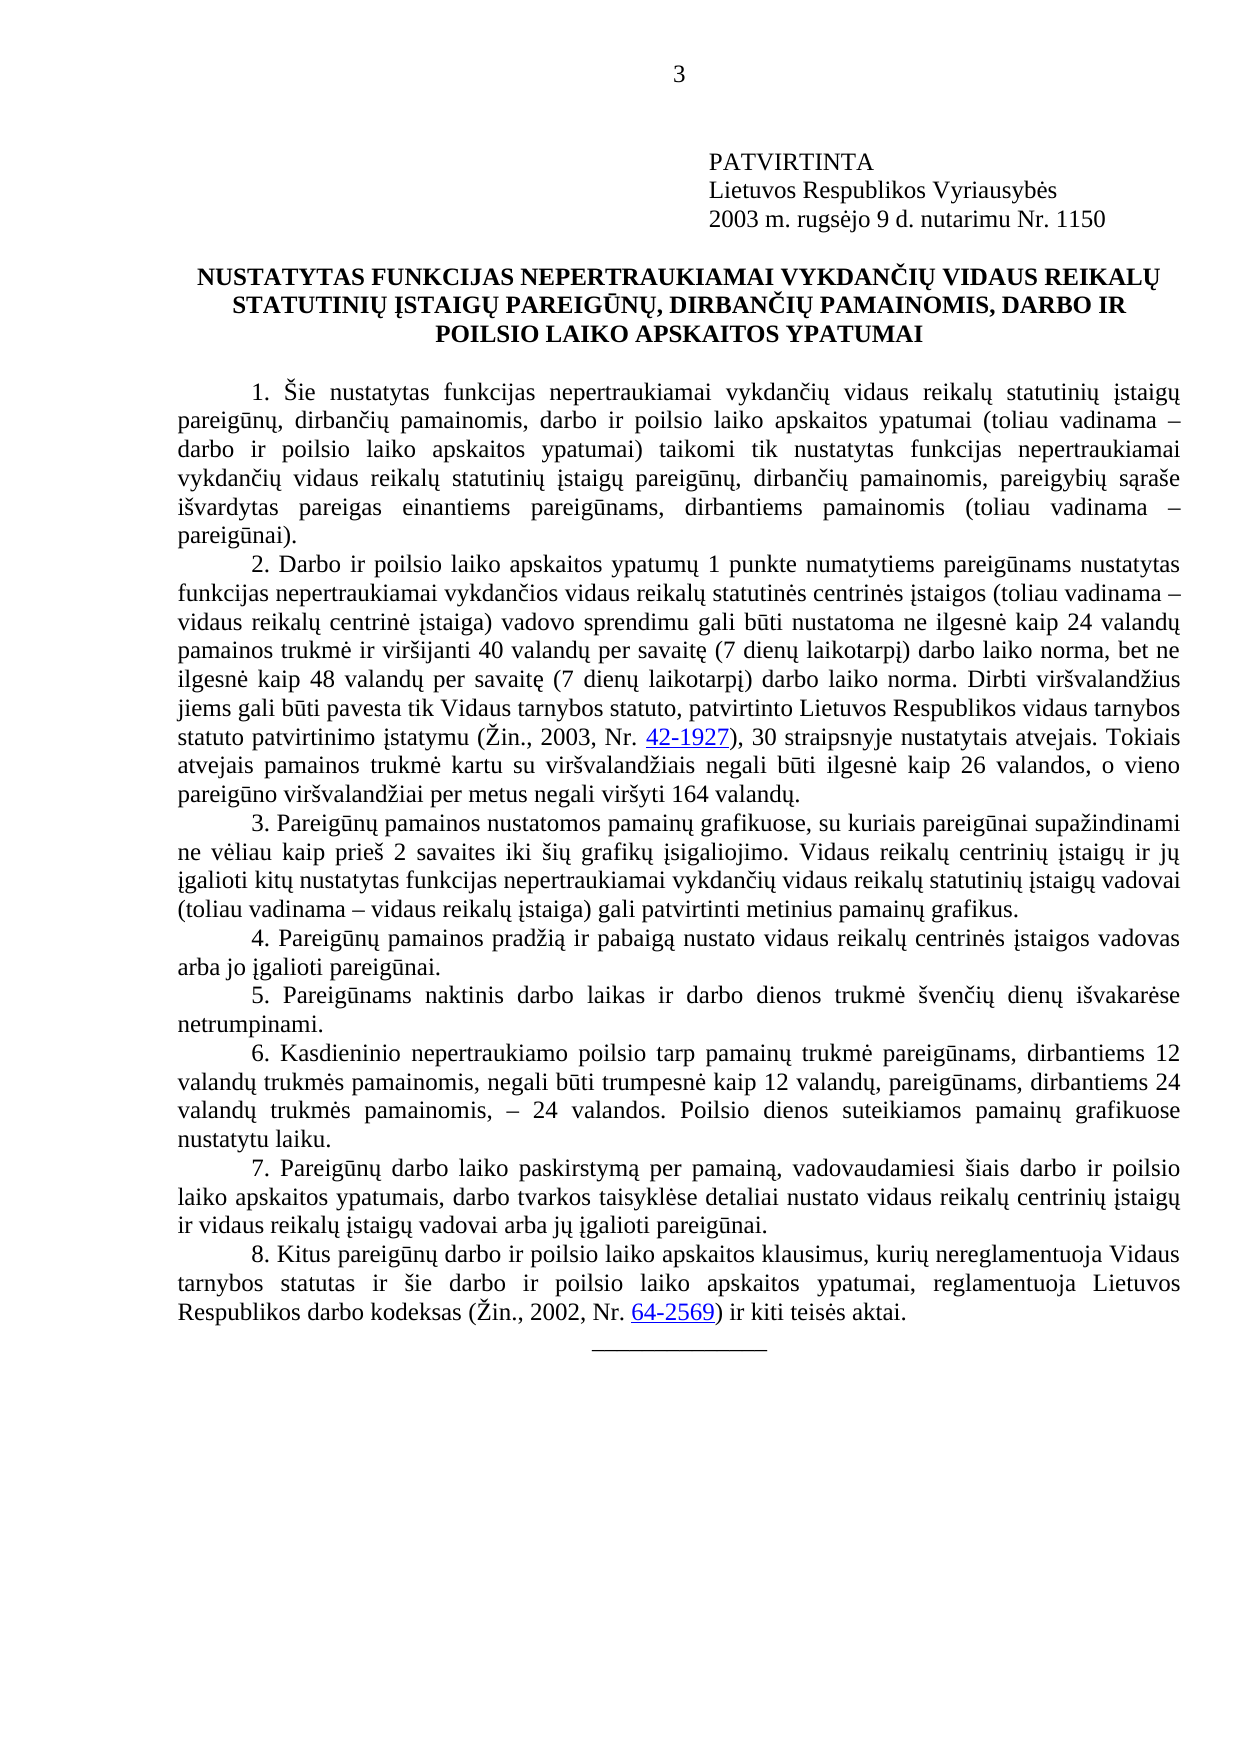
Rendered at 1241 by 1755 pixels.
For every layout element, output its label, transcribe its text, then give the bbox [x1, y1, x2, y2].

text 7. Pareigūnų darbo laiko paskirstymą per pamainą, vadovaudamiesi šiais darbo ir poilsio laiko apskaitos ypatumais, darbo tvarkos taisyklėse detaliai nustato vidaus reikalų centrinių įstaigų ir vidaus reikalų įstaigų vadovai arba jų įgalioti pareigūnai. [177, 1153, 1181, 1239]
text 3. Pareigūnų pamainos nustatomos pamainų grafikuose, su kuriais pareigūnai supažindinami ne vėliau kaip prieš 2 savaites iki šių grafikų įsigaliojimo. Vidaus reikalų centrinių įstaigų ir jų įgalioti kitų nustatytas funkcijas nepertraukiamai vykdančių vidaus reikalų statutinių įstaigų vadovai (toliau vadinama – vidaus reikalų įstaiga) gali patvirtinti metinius pamainų grafikus. [177, 808, 1181, 923]
text 1. Šie nustatytas funkcijas nepertraukiamai vykdančių vidaus reikalų statutinių įstaigų pareigūnų, dirbančių pamainomis, darbo ir poilsio laiko apskaitos ypatumai (toliau vadinama – darbo ir poilsio laiko apskaitos ypatumai) taikomi tik nustatytas funkcijas nepertraukiamai vykdančių vidaus reikalų statutinių įstaigų pareigūnų, dirbančių pamainomis, pareigybių sąraše išvardytas pareigas einantiems pareigūnams, dirbantiems pamainomis (toliau vadinama – pareigūnai). [177, 377, 1181, 549]
text 5. Pareigūnams naktinis darbo laikas ir darbo dienos trukmė švenčių dienų išvakarėse netrumpinami. [177, 981, 1181, 1038]
text NUSTATYTAS FUNKCIJAS NEPERTRAUKIAMAI VYKDANČIŲ VIDAUS REIKALŲ STATUTINIŲ ĮSTAIGŲ PAREIGŪNŲ, DIRBANČIŲ PAMAINOMIS, DARBO IR POILSIO LAIKO APSKAITOS YPATUMAI [177, 262, 1181, 348]
text ______________ [177, 1326, 1181, 1354]
text 6. Kasdieninio nepertraukiamo poilsio tarp pamainų trukmė pareigūnams, dirbantiems 12 valandų trukmės pamainomis, negali būti trumpesnė kaip 12 valandų, pareigūnams, dirbantiems 24 valandų trukmės pamainomis, – 24 valandos. Poilsio dienos suteikiamos pamainų grafikuose nustatytu laiku. [177, 1038, 1181, 1153]
text 4. Pareigūnų pamainos pradžią ir pabaigą nustato vidaus reikalų centrinės įstaigos vadovas arba jo įgalioti pareigūnai. [177, 923, 1181, 981]
text 2003 m. rugsėjo 9 d. nutarimu Nr. 1150 [177, 204, 1181, 233]
text Lietuvos Respublikos Vyriausybės [177, 176, 1181, 204]
text 2. Darbo ir poilsio laiko apskaitos ypatumų 1 punkte numatytiems pareigūnams nustatytas funkcijas nepertraukiamai vykdančios vidaus reikalų statutinės centrinės įstaigos (toliau vadinama – vidaus reikalų centrinė įstaiga) vadovo sprendimu gali būti nustatoma ne ilgesnė kaip 24 valandų pamainos trukmė ir viršijanti 40 valandų per savaitę (7 dienų laikotarpį) darbo laiko norma, bet ne ilgesnė kaip 48 valandų per savaitę (7 dienų laikotarpį) darbo laiko norma. Dirbti viršvalandžius jiems gali būti pavesta tik Vidaus tarnybos statuto, patvirtinto Lietuvos Respublikos vidaus tarnybos statuto patvirtinimo įstatymu (Žin., 2003, Nr. 42-1927), 30 straipsnyje nustatytais atvejais. Tokiais atvejais pamainos trukmė kartu su viršvalandžiais negali būti ilgesnė kaip 26 valandos, o vieno pareigūno viršvalandžiai per metus negali viršyti 164 valandų. [177, 549, 1181, 808]
text PATVIRTINTA [177, 147, 1181, 176]
text 8. Kitus pareigūnų darbo ir poilsio laiko apskaitos klausimus, kurių nereglamentuoja Vidaus tarnybos statutas ir šie darbo ir poilsio laiko apskaitos ypatumai, reglamentuoja Lietuvos Respublikos darbo kodeksas (Žin., 2002, Nr. 64-2569) ir kiti teisės aktai. [177, 1239, 1181, 1326]
